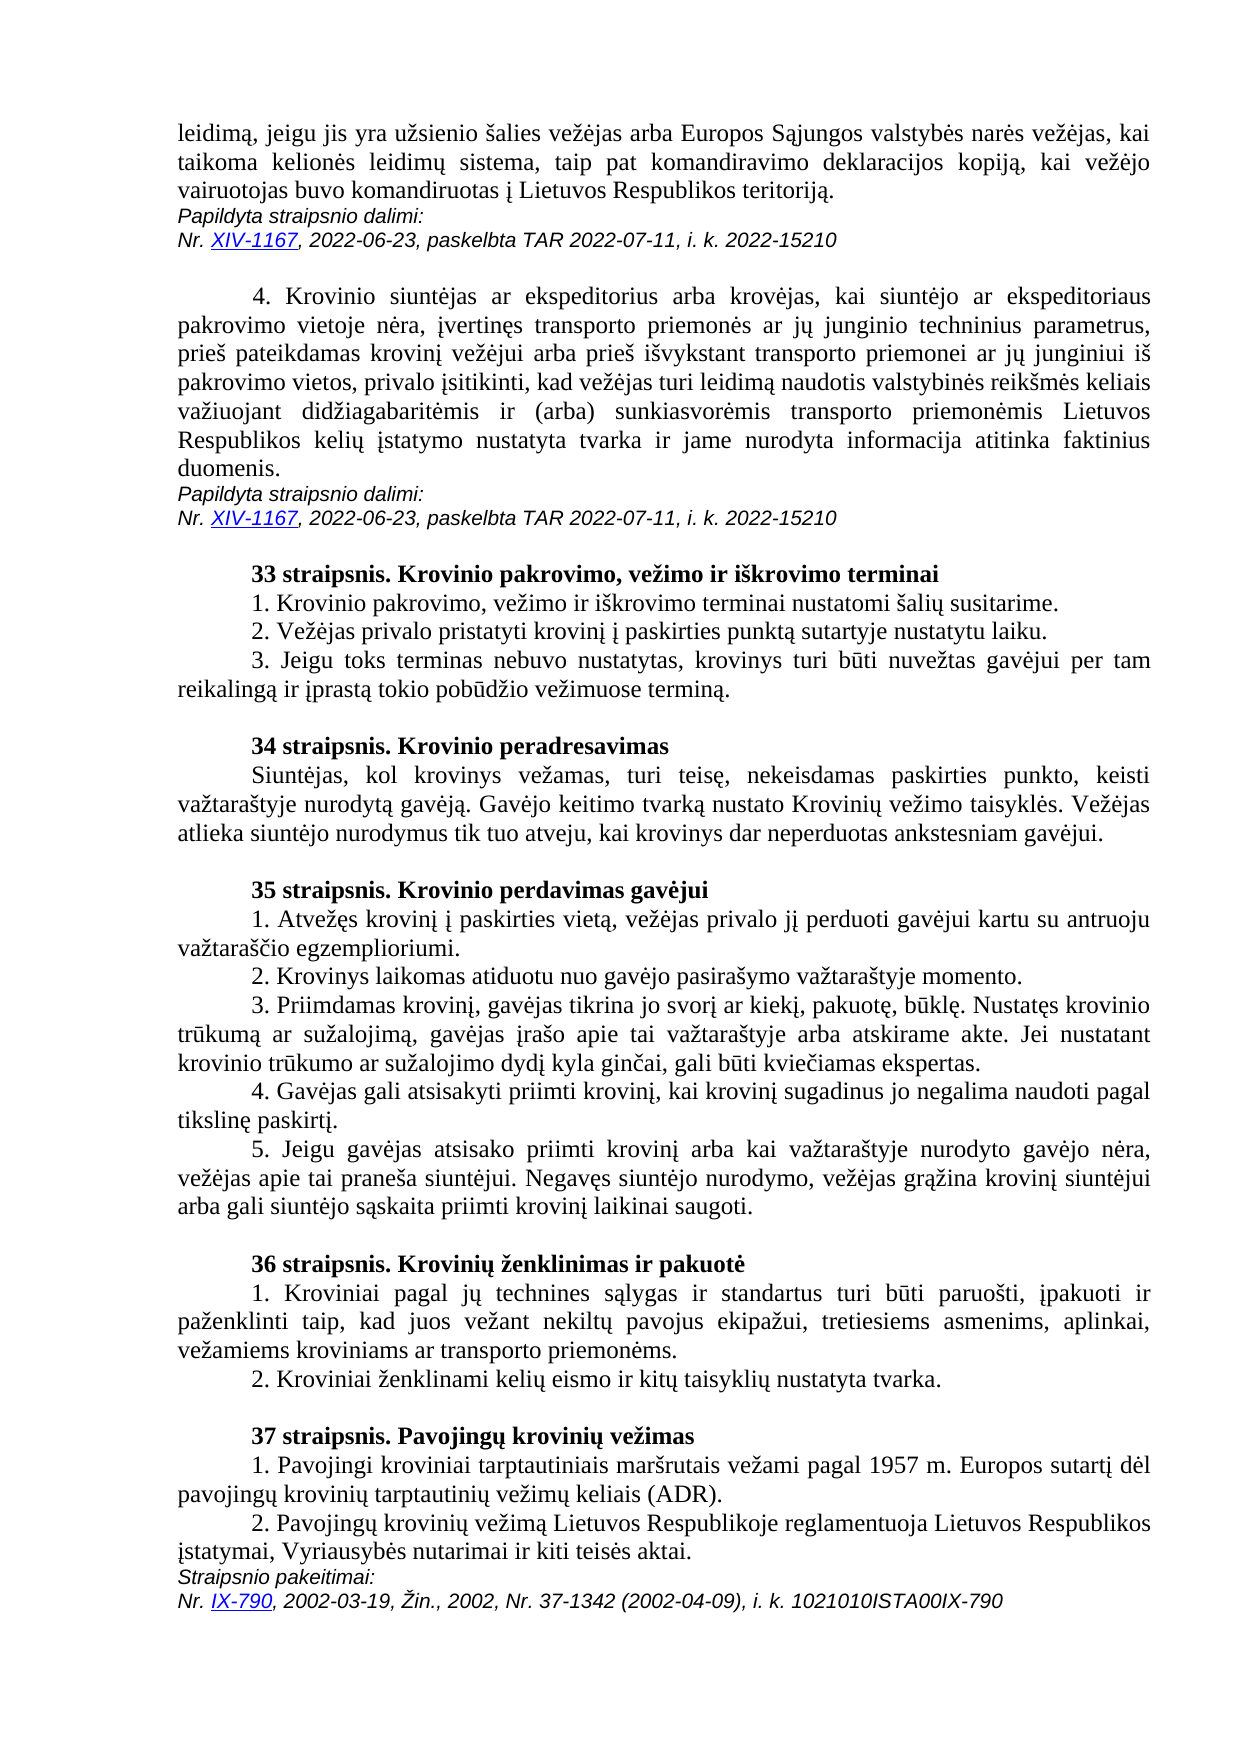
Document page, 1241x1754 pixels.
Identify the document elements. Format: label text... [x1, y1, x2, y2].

text 3. Jeigu toks terminas nebuvo nustatytas, krovinys turi būti nuvežtas gavėjui per tam reikalingą ir įprastą tokio pobūdžio vežimuose terminą. [177, 645, 1152, 703]
text Nr. XIV-1167, 2022-06-23, paskelbta TAR 2022-07-11, i. k. 2022-15210 [177, 506, 1152, 530]
text 2. Vežėjas privalo pristatyti krovinį į paskirties punktą sutartyje nustatytu laiku. [177, 616, 1152, 645]
text Papildyta straipsnio dalimi: [177, 482, 1152, 506]
text 4. Krovinio siuntėjas ar ekspeditorius arba krovėjas, kai siuntėjo ar ekspeditoriaus pakrovimo vietoje nėra, įvertinęs transporto priemonės ar jų junginio techninius parametrus, prieš pateikdamas krovinį vežėjui arba prieš išvykstant transporto priemonei ar jų junginiui iš pakrovimo vietos, privalo įsitikinti, kad vežėjas turi leidimą naudotis valstybinės reikšmės keliais važiuojant didžiagabaritėmis ir (arba) sunkiasvorėmis transporto priemonėmis Lietuvos Respublikos kelių įstatymo nustatyta tvarka ir jame nurodyta informacija atitinka faktinius duomenis. [177, 281, 1152, 482]
text 4. Gavėjas gali atsisakyti priimti krovinį, kai krovinį sugadinus jo negalima naudoti pagal tikslinę paskirtį. [177, 1076, 1152, 1134]
text 2. Krovinys laikomas atiduotu nuo gavėjo pasirašymo važtaraštyje momento. [177, 961, 1152, 990]
text 1. Kroviniai pagal jų technines sąlygas ir standartus turi būti paruošti, įpakuoti ir paženklinti taip, kad juos vežant nekiltų pavojus ekipažui, tretiesiems asmenims, aplinkai, vežamiems kroviniams ar transporto priemonėms. [177, 1278, 1152, 1364]
text 2. Kroviniai ženklinami kelių eismo ir kitų taisyklių nustatyta tvarka. [177, 1364, 1152, 1393]
text leidimą, jeigu jis yra užsienio šalies vežėjas arba Europos Sąjungos valstybės narės vežėjas, kai taikoma kelionės leidimų sistema, taip pat komandiravimo deklaracijos kopiją, kai vežėjo vairuotojas buvo komandiruotas į Lietuvos Respublikos teritoriją. [177, 118, 1152, 204]
text 35 straipsnis. Krovinio perdavimas gavėjui [177, 875, 1152, 904]
text 1. Atvežęs krovinį į paskirties vietą, vežėjas privalo jį perduoti gavėjui kartu su antruoju važtaraščio egzemplioriumi. [177, 904, 1152, 961]
text Papildyta straipsnio dalimi: [177, 204, 1152, 228]
text 37 straipsnis. Pavojingų krovinių vežimas [177, 1421, 1152, 1450]
text 3. Priimdamas krovinį, gavėjas tikrina jo svorį ar kiekį, pakuotę, būklę. Nustatęs krovinio trūkumą ar sužalojimą, gavėjas įrašo apie tai važtaraštyje arba atskirame akte. Jei nustatant krovinio trūkumo ar sužalojimo dydį kyla ginčai, gali būti kviečiamas ekspertas. [177, 990, 1152, 1076]
text Straipsnio pakeitimai: [177, 1565, 1152, 1589]
text 33 straipsnis. Krovinio pakrovimo, vežimo ir iškrovimo terminai [177, 559, 1152, 588]
text 1. Pavojingi kroviniai tarptautiniais maršrutais vežami pagal 1957 m. Europos sutartį dėl pavojingų krovinių tarptautinių vežimų keliais (ADR). [177, 1450, 1152, 1508]
text Nr. IX-790, 2002-03-19, Žin., 2002, Nr. 37-1342 (2002-04-09), i. k. 1021010ISTA00IX-790 [177, 1589, 1152, 1613]
text 1. Krovinio pakrovimo, vežimo ir iškrovimo terminai nustatomi šalių susitarime. [177, 588, 1152, 616]
text 2. Pavojingų krovinių vežimą Lietuvos Respublikoje reglamentuoja Lietuvos Respublikos įstatymai, Vyriausybės nutarimai ir kiti teisės aktai. [177, 1508, 1152, 1565]
text Nr. XIV-1167, 2022-06-23, paskelbta TAR 2022-07-11, i. k. 2022-15210 [177, 228, 1152, 252]
text 5. Jeigu gavėjas atsisako priimti krovinį arba kai važtaraštyje nurodyto gavėjo nėra, vežėjas apie tai praneša siuntėjui. Negavęs siuntėjo nurodymo, vežėjas grąžina krovinį siuntėjui arba gali siuntėjo sąskaita priimti krovinį laikinai saugoti. [177, 1134, 1152, 1220]
text 34 straipsnis. Krovinio peradresavimas [177, 731, 1152, 760]
text 36 straipsnis. Krovinių ženklinimas ir pakuotė [177, 1249, 1152, 1278]
text Siuntėjas, kol krovinys vežamas, turi teisę, nekeisdamas paskirties punkto, keisti važtaraštyje nurodytą gavėją. Gavėjo keitimo tvarką nustato Krovinių vežimo taisyklės. Vežėjas atlieka siuntėjo nurodymus tik tuo atveju, kai krovinys dar neperduotas ankstesniam gavėjui. [177, 760, 1152, 846]
